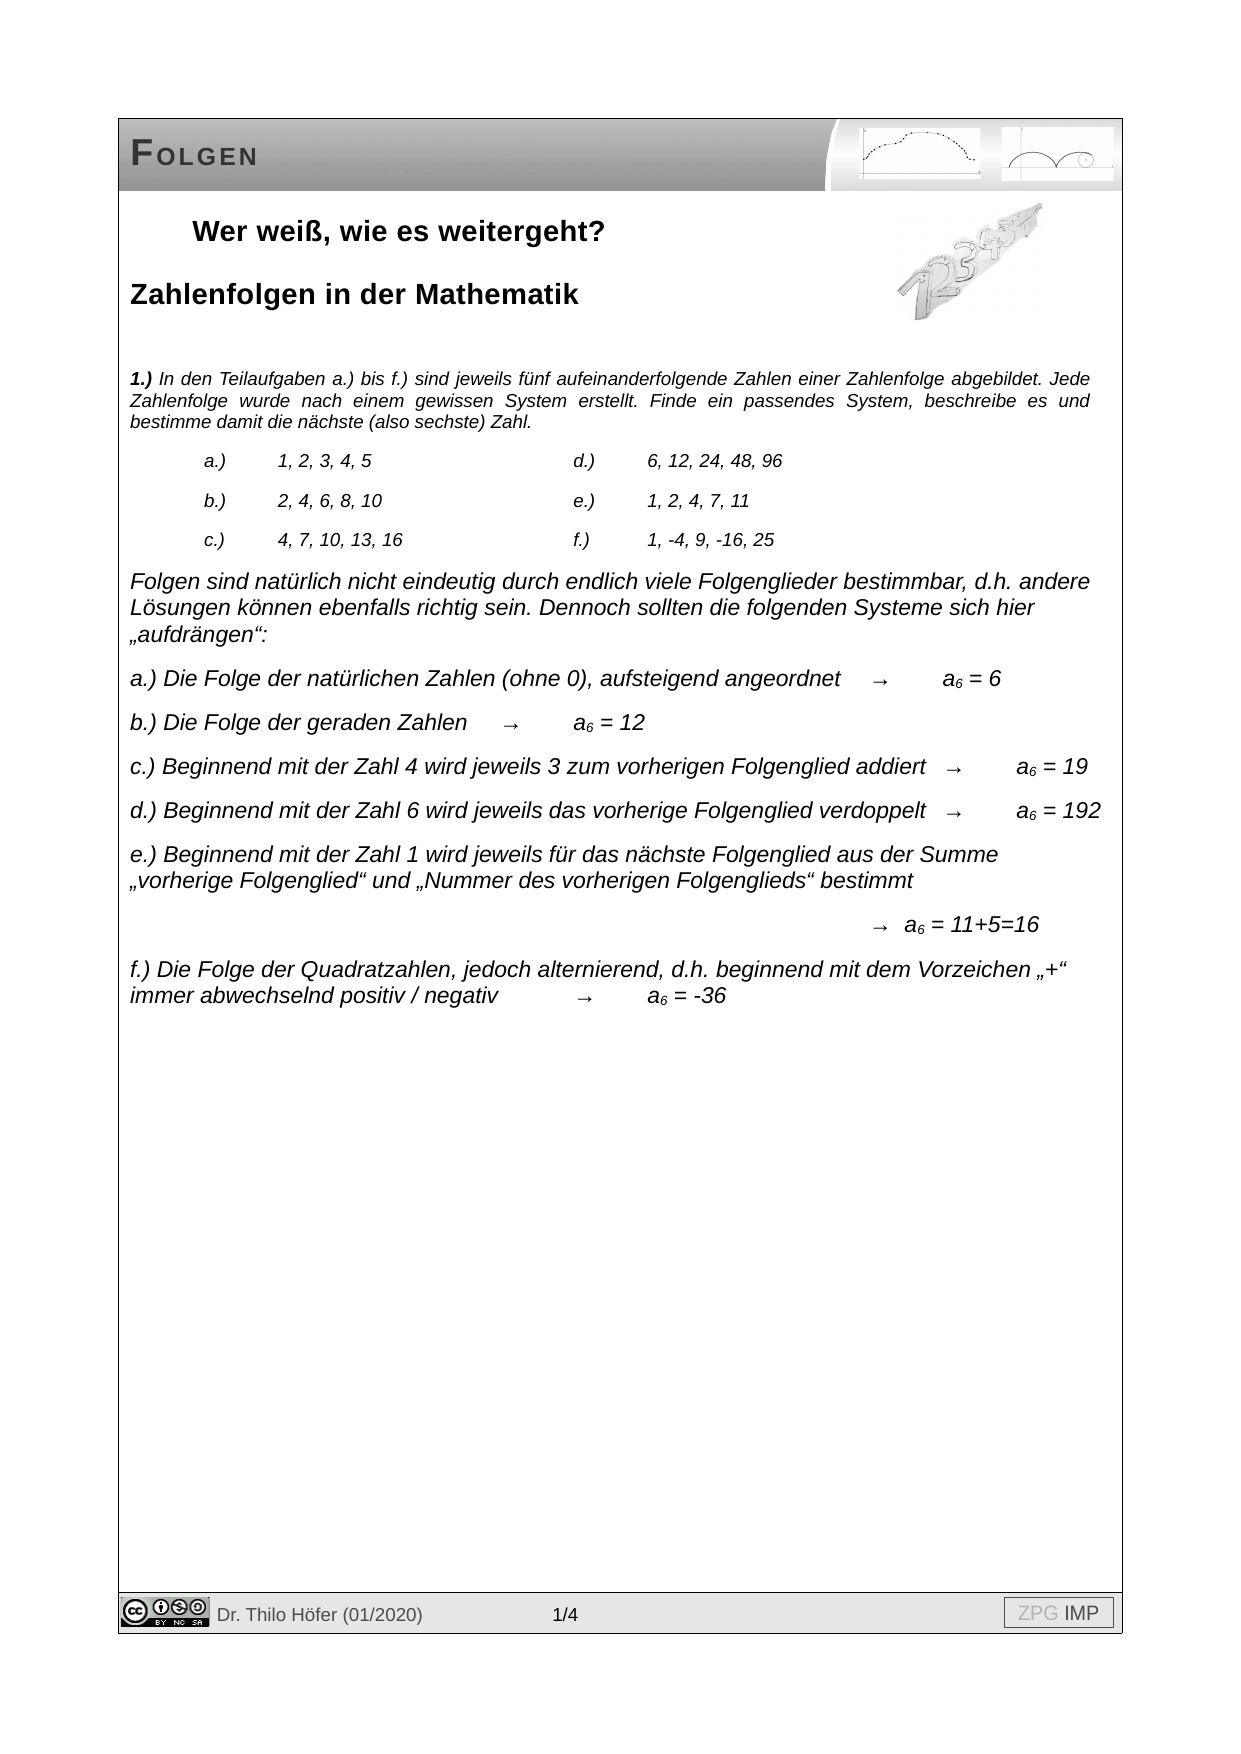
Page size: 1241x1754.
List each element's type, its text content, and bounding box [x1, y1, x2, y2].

text b.) 2, 4, 6, 8, 10 e.) 1, 2, 4, 7, 11 [130, 489, 1110, 511]
text Wer weiß, wie es weitergeht? [119, 214, 890, 248]
text c.) 4, 7, 10, 13, 16 f.) 1, -4, 9, -16, 25 [130, 529, 1110, 550]
text → a6 = 11+5=16 [130, 911, 1110, 938]
text Zahlenfolgen in der Mathematik [130, 277, 890, 311]
picture [120, 1597, 210, 1627]
text f.) Die Folge der Quadratzahlen, jedoch alternierend, d.h. beginnend mit dem Vorzeichen „+“ immer abwechselnd positiv / negativ → a6 = -36 [130, 956, 1110, 1008]
text c.) Beginnend mit der Zahl 4 wird jeweils 3 zum vorherigen Folgenglied addiert → a6 = 19 [130, 753, 1110, 779]
text b.) Die Folge der geraden Zahlen → a6 = 12 [130, 709, 1110, 735]
text d.) Beginnend mit der Zahl 6 wird jeweils das vorherige Folgenglied verdoppelt → a6 = 192 [130, 797, 1110, 823]
picture [119, 119, 1122, 191]
text a.) Die Folge der natürlichen Zahlen (ohne 0), aufsteigend angeordnet → a6 = 6 [130, 665, 1110, 691]
text [1043, 277, 1110, 311]
text a.) 1, 2, 3, 4, 5 d.) 6, 12, 24, 48, 96 [130, 450, 1110, 472]
picture [890, 203, 1043, 321]
text e.) Beginnend mit der Zahl 1 wird jeweils für das nächste Folgenglied aus der Summe „vorherige Folgenglied“ und „Nummer des vorherigen Folgenglieds“ bestimmt [130, 841, 1110, 894]
text 1.) In den Teilaufgaben a.) bis f.) sind jeweils fünf aufeinanderfolgende Zahlen einer Zahlenfolge abgebildet. Jede Zahlenfolge wurde nach einem gewissen System erstellt. Finde ein passendes System, beschreibe es und bestimme damit die nächste (also sechste) Zahl. [130, 368, 1092, 432]
text Folgen sind natürlich nicht eindeutig durch endlich viele Folgenglieder bestimmbar, d.h. andere Lösungen können ebenfalls richtig sein. Dennoch sollten die folgenden Systeme sich hier „aufdrängen“: [130, 568, 1110, 647]
text [1043, 214, 1110, 248]
